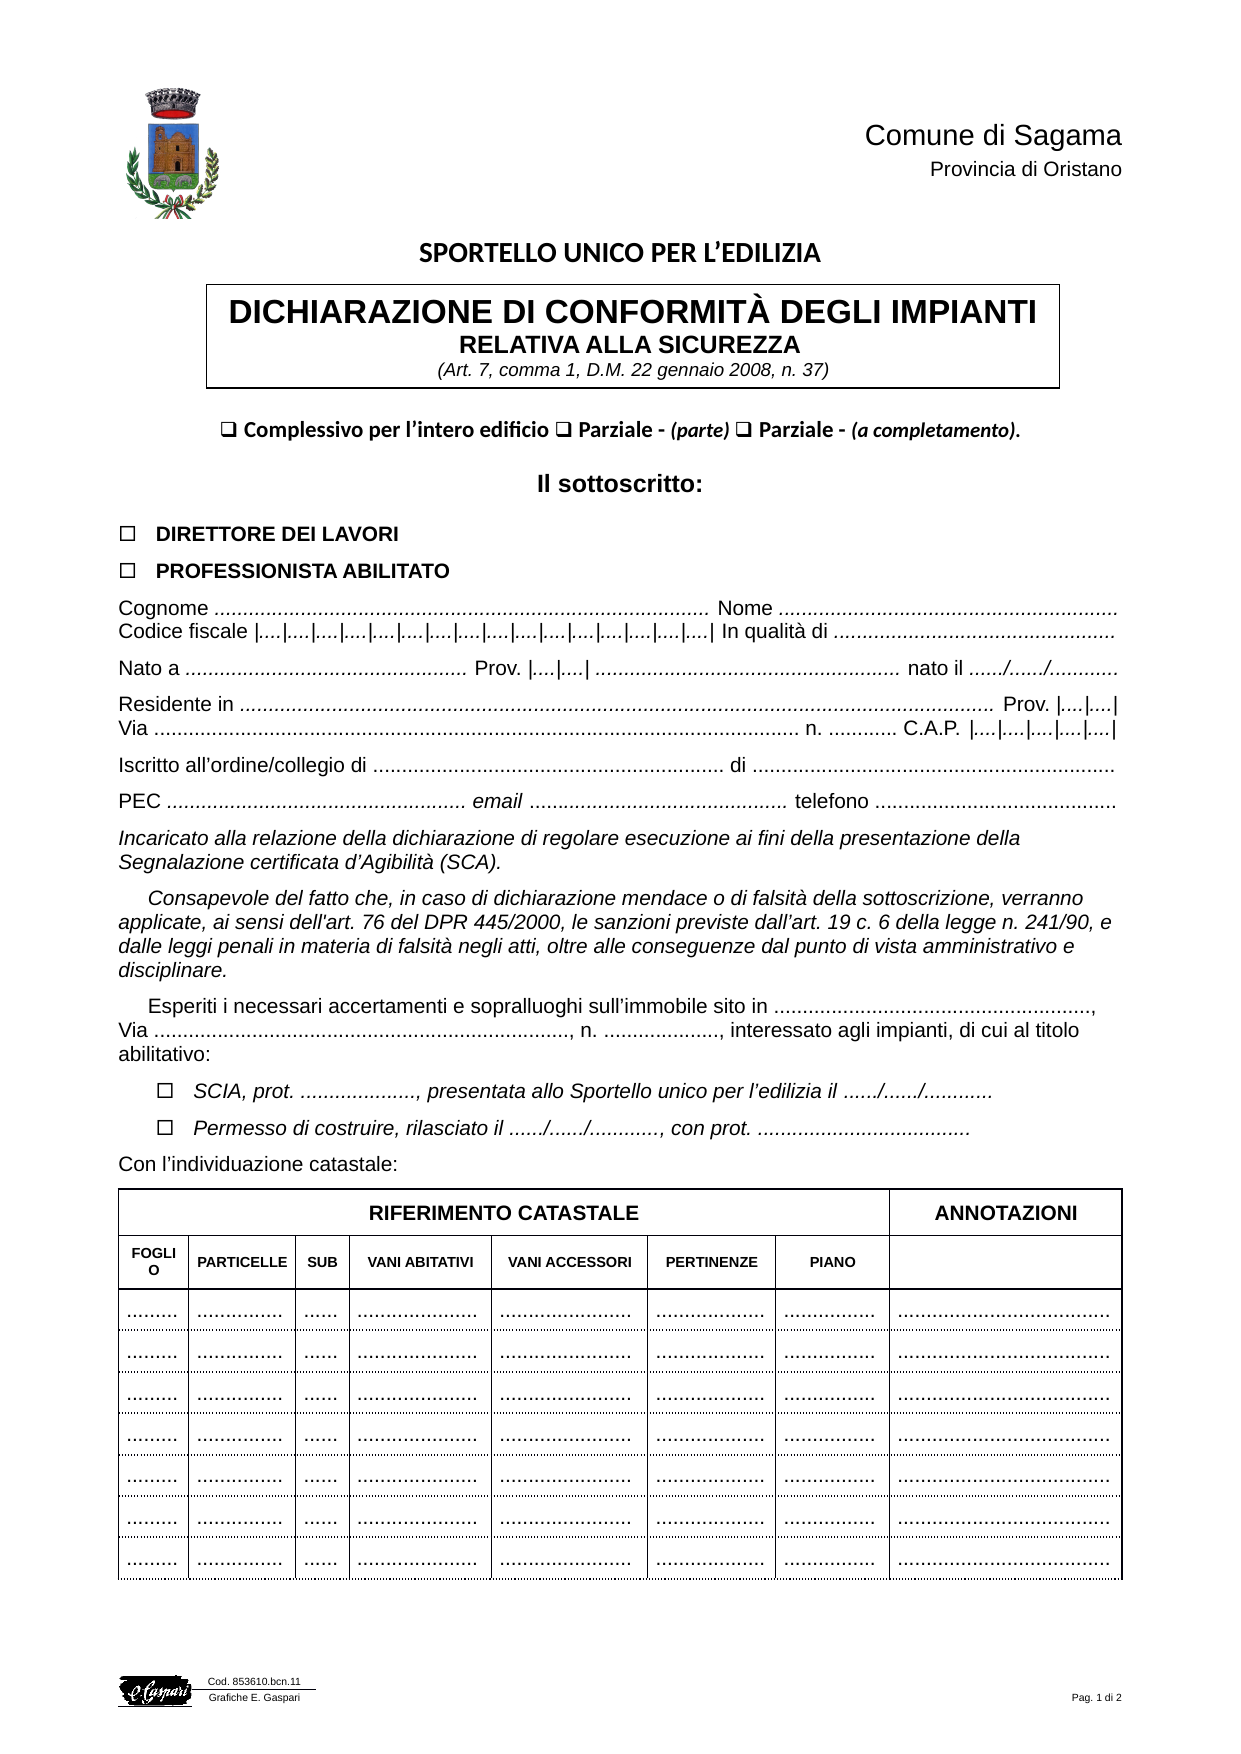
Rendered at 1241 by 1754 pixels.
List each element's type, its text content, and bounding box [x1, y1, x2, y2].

table_cell ................... [648, 1290, 775, 1329]
table_cell ................... [648, 1412, 775, 1453]
table_cell ...... [296, 1371, 349, 1412]
table_cell ................... [648, 1329, 775, 1371]
table_cell ......... [119, 1454, 188, 1495]
text PEC .................................................... email ............................................. telefono .......................................... [118, 789, 1122, 813]
table_header RIFERIMENTO CATASTALE [119, 1190, 889, 1235]
table_cell ...... [296, 1495, 349, 1536]
table_cell PIANO [776, 1236, 889, 1288]
table_cell ..................... [350, 1536, 491, 1577]
table_cell ................ [776, 1412, 889, 1453]
table_cell ......... [119, 1290, 188, 1329]
table_cell ............... [189, 1329, 295, 1371]
table_cell ...... [296, 1454, 349, 1495]
table_cell ......... [119, 1495, 188, 1536]
text Con l’individuazione catastale: [118, 1152, 1122, 1176]
table_cell ..................................... [890, 1329, 1121, 1371]
table_cell ............... [189, 1536, 295, 1577]
table_cell ....................... [492, 1536, 647, 1577]
table_cell ..................................... [890, 1454, 1121, 1495]
table_cell ................ [776, 1536, 889, 1577]
table_cell ......... [119, 1536, 188, 1577]
table_cell ..................................... [890, 1371, 1121, 1412]
table_cell ..................... [350, 1454, 491, 1495]
table_cell ..................................... [890, 1290, 1121, 1329]
table_cell ..................... [350, 1371, 491, 1412]
list DIRETTORE DEI LAVORI [118, 522, 1122, 546]
text Incaricato alla relazione della dichiarazione di regolare esecuzione ai fini della presentazione della Segnalazione certificata d’Agibilità (SCA). [118, 826, 1122, 873]
text Consapevole del fatto che, in caso di dichiarazione mendace o di falsità della sottoscrizione, verranno applicate, ai sensi dell'art. 76 del DPR 445/2000, le sanzioni previste dall’art. 19 c. 6 della legge n. 241/90, e dalle leggi penali in materia di falsità negli atti, oltre alle conseguenze dal punto di vista amministrativo e disciplinare. [118, 886, 1122, 982]
table_cell ......... [119, 1329, 188, 1371]
table_cell ....................... [492, 1412, 647, 1453]
table_cell ...... [296, 1536, 349, 1577]
picture [122, 87, 224, 219]
table_cell PARTICELLE [189, 1236, 295, 1288]
text Provincia di Oristano [224, 157, 1122, 181]
list SCIA, prot. ...................., presentata allo Sportello unico per l’edilizia il ....../....../............ [156, 1079, 1122, 1103]
list PROFESSIONISTA ABILITATO [118, 559, 1122, 583]
picture [118, 1674, 192, 1706]
table_cell [890, 1236, 1121, 1288]
table_cell ..................................... [890, 1412, 1121, 1453]
table_cell ............... [189, 1495, 295, 1536]
table_cell ............... [189, 1371, 295, 1412]
table_cell ................ [776, 1290, 889, 1329]
text Esperiti i necessari accertamenti e sopralluoghi sull’immobile sito in ......................................................., Via ........................................................................, n. ...................., interessato agli impianti, di cui al titolo abilitativo: [118, 994, 1122, 1066]
table_cell ................ [776, 1371, 889, 1412]
subtitle SPORTELLO UNICO PER L’EDILIZIA [118, 234, 1122, 270]
table_cell ..................................... [890, 1495, 1121, 1536]
table_cell ......... [119, 1371, 188, 1412]
text Iscritto all’ordine/collegio di ............................................................. di ............................................................... [118, 753, 1122, 777]
table_cell ..................... [350, 1495, 491, 1536]
table_cell ....................... [492, 1454, 647, 1495]
table_cell SUB [296, 1236, 349, 1288]
text Il sottoscritto: [118, 468, 1122, 497]
table_cell ...... [296, 1290, 349, 1329]
table_cell ....................... [492, 1495, 647, 1536]
text  Complessivo per l’intero edificio  Parziale - (parte)  Parziale - (a completamento). [118, 416, 1122, 443]
table_cell PERTINENZE [648, 1236, 775, 1288]
text Comune di Sagama [224, 118, 1122, 152]
table_cell ..................................... [890, 1536, 1121, 1577]
table_cell VANI ABITATIVI [350, 1236, 491, 1288]
table_cell ....................... [492, 1290, 647, 1329]
table_cell ................... [648, 1454, 775, 1495]
table_cell ...... [296, 1412, 349, 1453]
table_cell ......... [119, 1412, 188, 1453]
table_cell ................ [776, 1329, 889, 1371]
table_cell ....................... [492, 1329, 647, 1371]
table_cell ................ [776, 1495, 889, 1536]
table_cell ................ [776, 1454, 889, 1495]
table_cell ..................... [350, 1329, 491, 1371]
table_cell ............... [189, 1412, 295, 1453]
table_cell ................... [648, 1371, 775, 1412]
list Permesso di costruire, rilasciato il ....../....../............, con prot. ..................................... [156, 1115, 1122, 1139]
table_cell ....................... [492, 1371, 647, 1412]
table_cell ................... [648, 1536, 775, 1577]
table_cell FOGLIO [119, 1236, 188, 1288]
table_cell VANI ACCESSORI [492, 1236, 647, 1288]
text Cognome ...................................................................................... Nome ........................................................... Codice fiscale |....|....|....|....|....|....|....|....|....|....|....|....|....|....|....|....| In qualità di ................................................. [118, 595, 1122, 643]
table_cell ............... [189, 1454, 295, 1495]
table_cell ............... [189, 1290, 295, 1329]
table_header ANNOTAZIONI [890, 1190, 1121, 1235]
table_cell ................... [648, 1495, 775, 1536]
text Nato a ................................................. Prov. |....|....| ..................................................... nato il ....../....../............ [118, 656, 1122, 680]
table_cell ...... [296, 1329, 349, 1371]
table_cell ..................... [350, 1290, 491, 1329]
table_cell ..................... [350, 1412, 491, 1453]
text Residente in ................................................................................................................................... Prov. |....|....| Via ................................................................................................................ n. ............ C.A.P. |....|....|....|....|....| [118, 692, 1122, 740]
